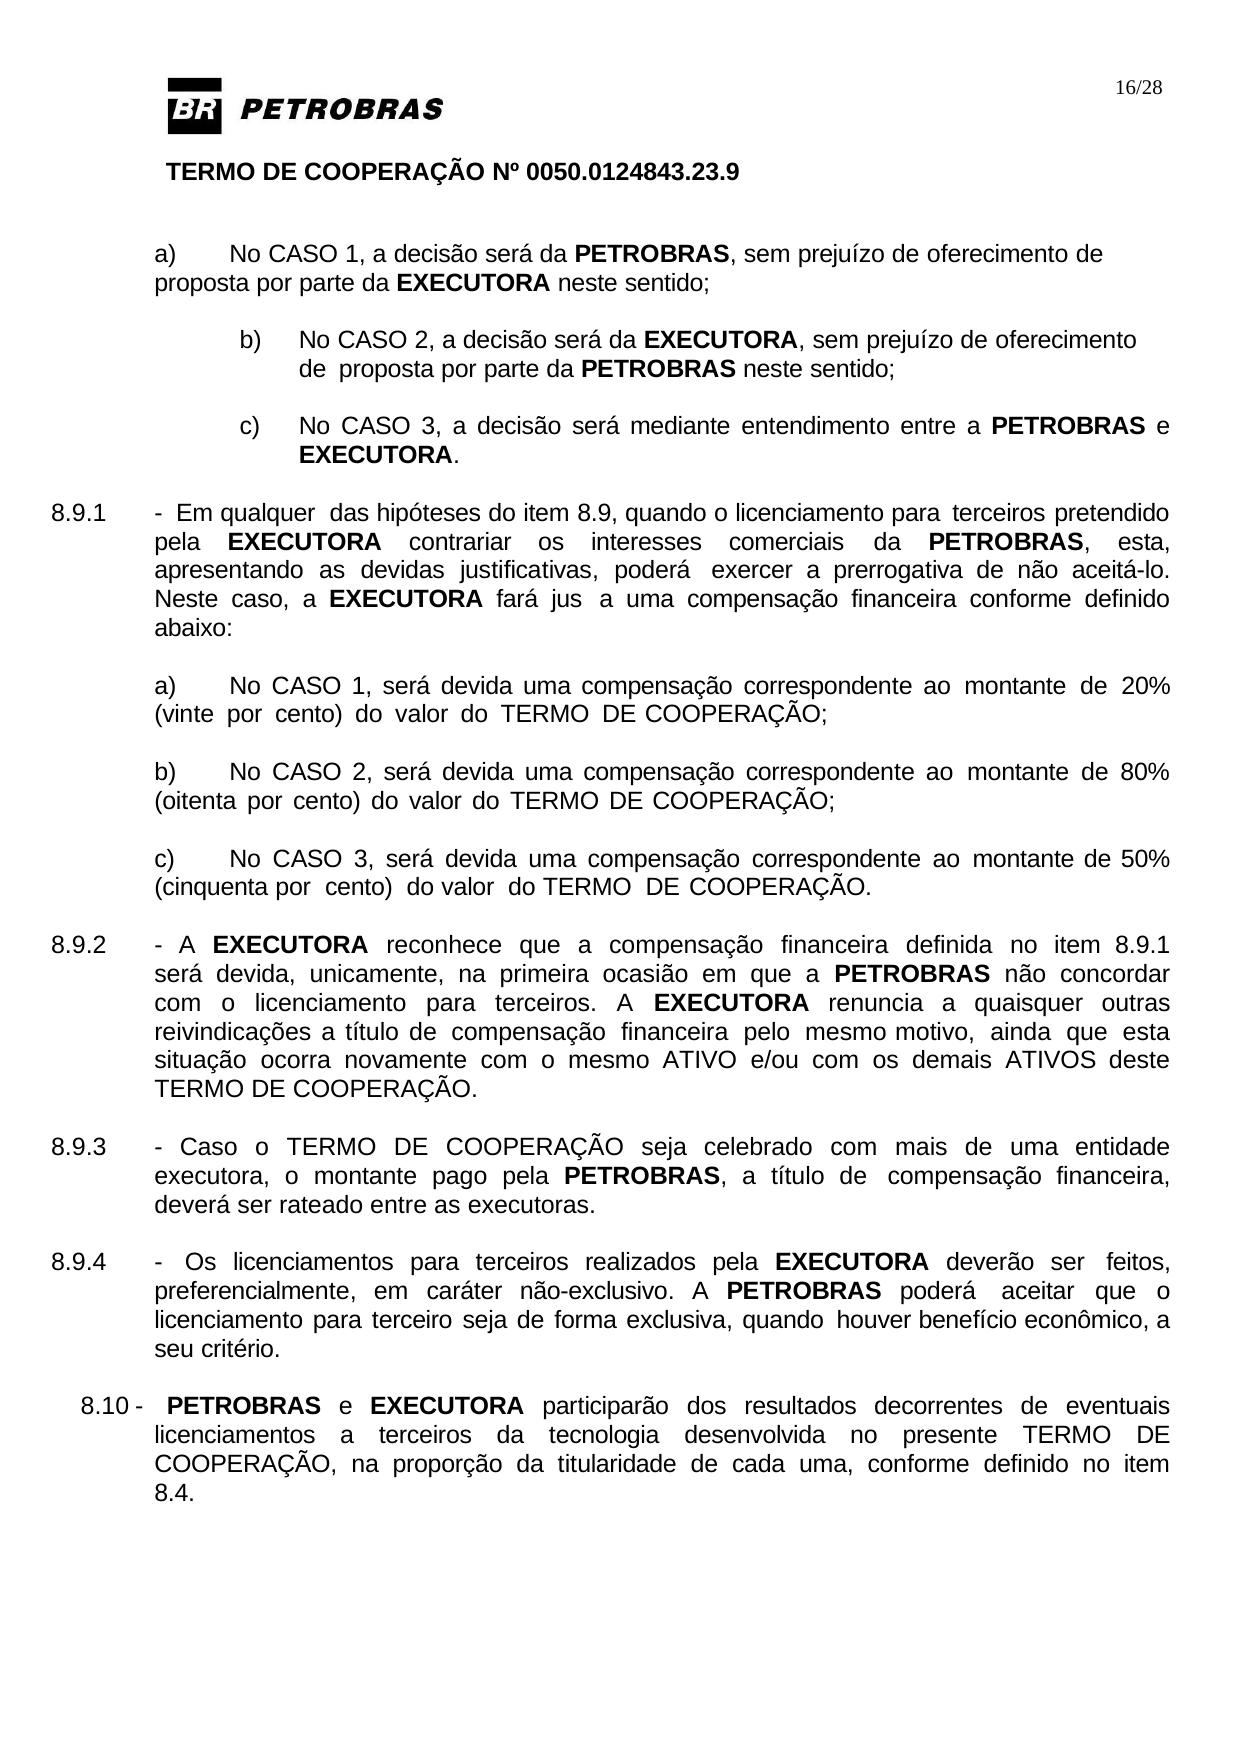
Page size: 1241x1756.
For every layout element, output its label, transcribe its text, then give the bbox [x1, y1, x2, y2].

list No CASO 1, será devida uma compensação correspondente ao montante de 20% (vinte por cento) do valor do TERMO DE COOPERAÇÃO; [154, 671, 1171, 728]
list - PETROBRAS e EXECUTORA participarão dos resultados decorrentes de eventuais licenciamentos a terceiros da tecnologia desenvolvida no presente TERMO DE COOPERAÇÃO, na proporção da titularidade de cada uma, conforme definido no item 8.4. [80, 1391, 1171, 1506]
list No CASO 3, a decisão será mediante entendimento entre a PETROBRAS e [239, 411, 1182, 440]
subtitle EXECUTORA. [298, 440, 1182, 469]
list - Em qualquer das hipóteses do item 8.9, quando o licenciamento para terceiros pretendido pela EXECUTORA contrariar os interesses comerciais da PETROBRAS, esta, apresentando as devidas justificativas, poderá exercer a prerrogativa de não aceitá-lo. Neste caso, a EXECUTORA fará jus a uma compensação financeira conforme definido abaixo: [51, 498, 1171, 642]
list No CASO 3, será devida uma compensação correspondente ao montante de 50% (cinquenta por cento) do valor do TERMO DE COOPERAÇÃO. [154, 843, 1171, 901]
subtitle TERMO DE COOPERAÇÃO Nº 0050.0124843.23.9 [166, 157, 1182, 186]
list - Caso o TERMO DE COOPERAÇÃO seja celebrado com mais de uma entidade executora, o montante pago pela PETROBRAS, a título de compensação financeira, deverá ser rateado entre as executoras. [51, 1132, 1170, 1218]
list - Os licenciamentos para terceiros realizados pela EXECUTORA deverão ser feitos, preferencialmente, em caráter não-exclusivo. A PETROBRAS poderá aceitar que o licenciamento para terceiro seja de forma exclusiva, quando houver benefício econômico, a seu critério. [51, 1247, 1171, 1362]
list No CASO 2, a decisão será da EXECUTORA, sem prejuízo de oferecimento de proposta por parte da PETROBRAS neste sentido; [239, 325, 1170, 383]
list No CASO 1, a decisão será da PETROBRAS, sem prejuízo de oferecimento de proposta por parte da EXECUTORA neste sentido; [154, 239, 1170, 296]
list - A EXECUTORA reconhece que a compensação financeira definida no item 8.9.1 será devida, unicamente, na primeira ocasião em que a PETROBRAS não concordar com o licenciamento para terceiros. A EXECUTORA renuncia a quaisquer outras reivindicações a título de compensação financeira pelo mesmo motivo, ainda que esta situação ocorra novamente com o mesmo ATIVO e/ou com os demais ATIVOS deste TERMO DE COOPERAÇÃO. [51, 930, 1170, 1103]
list No CASO 2, será devida uma compensação correspondente ao montante de 80% (oitenta por cento) do valor do TERMO DE COOPERAÇÃO; [154, 757, 1171, 815]
